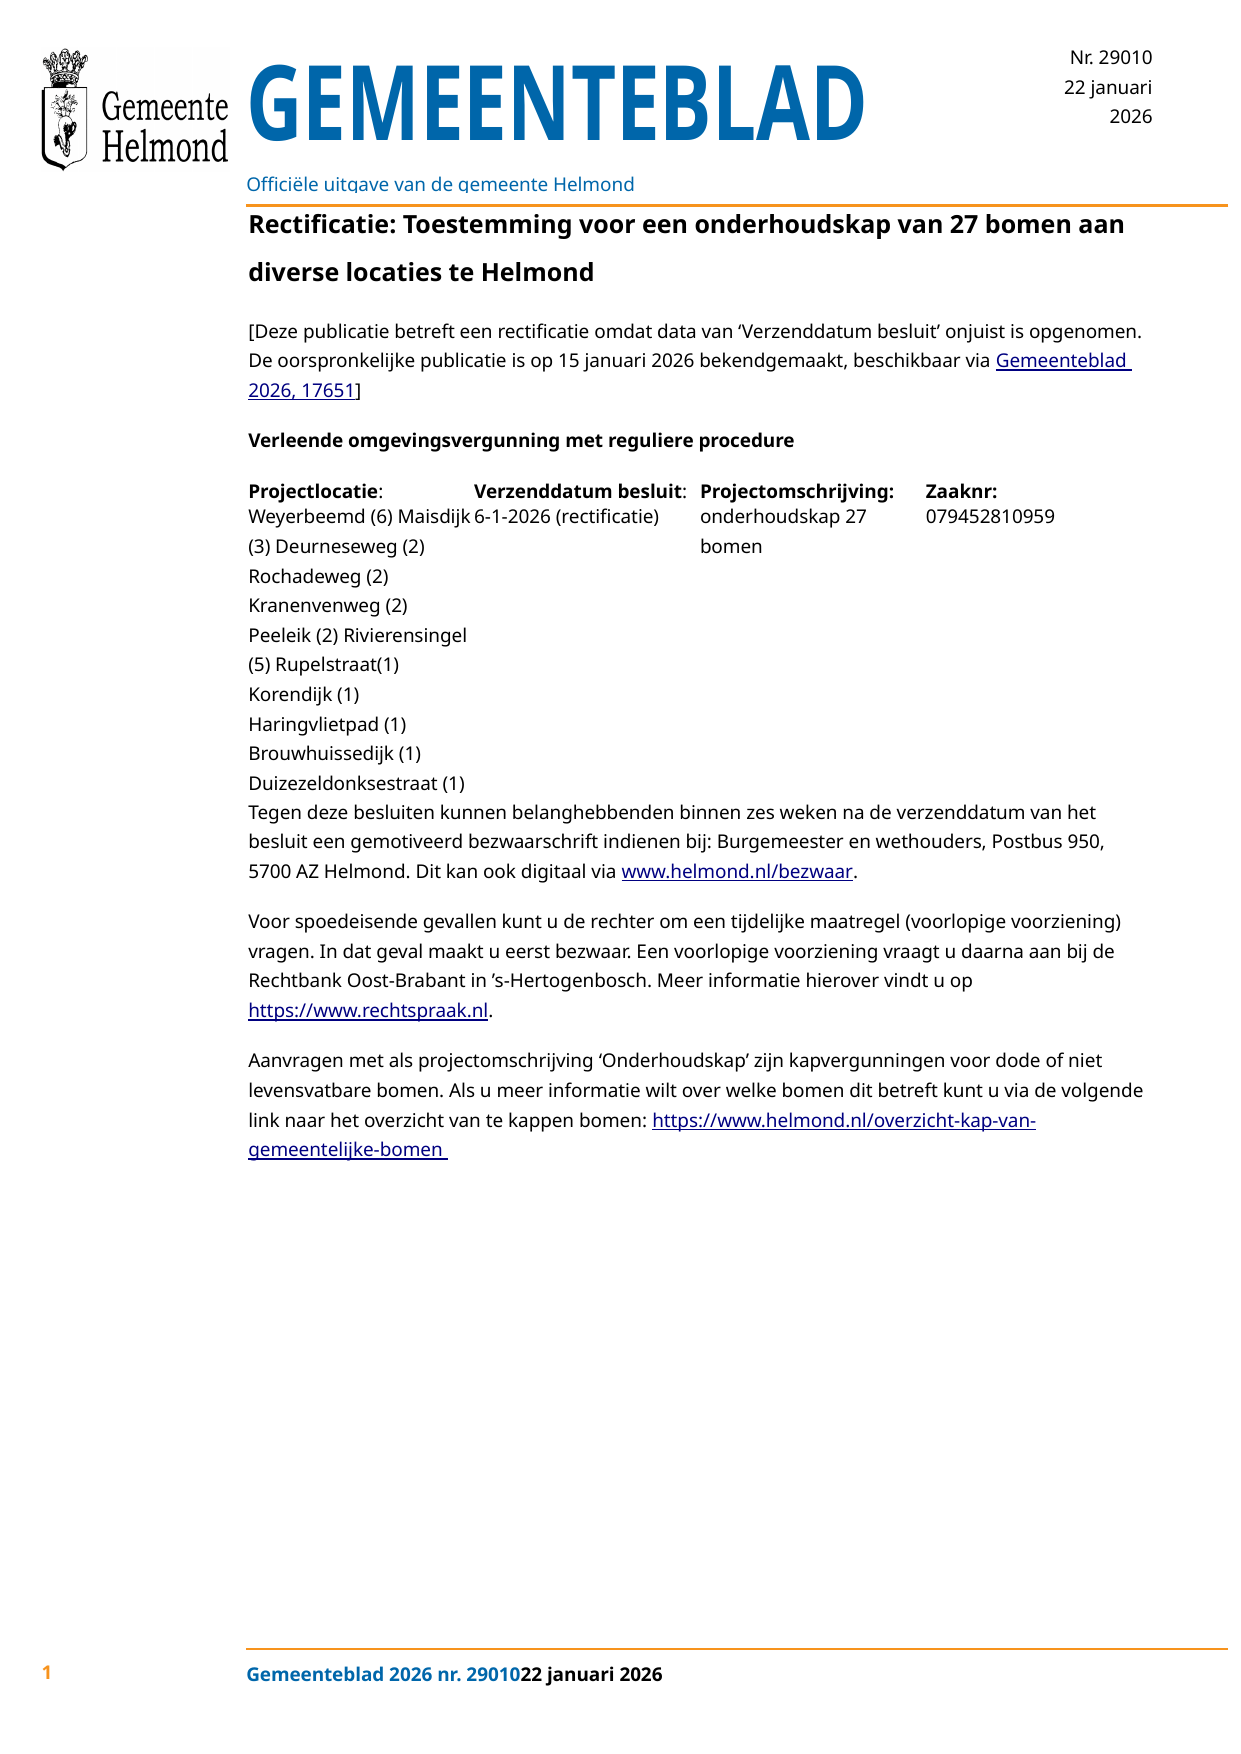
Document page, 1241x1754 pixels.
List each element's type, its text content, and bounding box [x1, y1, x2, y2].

table_cell onderhoudskap 27 bomen [700, 504, 926, 796]
text Verleende omgevingsvergunning met reguliere procedure [248, 427, 1152, 453]
text Tegen deze besluiten kunnen belanghebbenden binnen zes weken na de verzenddatum van het besluit een gemotiveerd bezwaarschrift indienen bij: Burgemeester en wethouders, Postbus 950, 5700 AZ Helmond. Dit kan ook digitaal via www.helmond.nl/bezwaar. [248, 799, 1152, 884]
table_header Zaaknr: [926, 478, 1152, 504]
table_header Projectlocatie: [248, 478, 474, 504]
table_header Verzenddatum besluit: [474, 478, 700, 504]
picture [41, 47, 231, 172]
text Aanvragen met als projectomschrijving ‘Onderhoudskap’ zijn kapvergunningen voor dode of niet levensvatbare bomen. Als u meer informatie wilt over welke bomen dit betreft kunt u via de volgende link naar het overzicht van te kappen bomen: https://www.helmond.nl/overzicht-kap-van-gemeentelijke-bomen [248, 1048, 1152, 1162]
table_header Projectomschrijving: [700, 478, 926, 504]
table_cell 079452810959 [926, 504, 1152, 796]
text Voor spoedeisende gevallen kunt u de rechter om een tijdelijke maatregel (voorlopige voorziening) vragen. In dat geval maakt u eerst bezwaar. Een voorlopige voorziening vraagt u daarna aan bij de Rechtbank Oost-Brabant in ’s-Hertogenbosch. Meer informatie hierover vindt u op https://www.rechtspraak.nl. [248, 908, 1152, 1023]
table_cell Weyerbeemd (6) Maisdijk (3) Deurneseweg (2) Rochadeweg (2) Kranenvenweg (2) Peeleik (2) Rivierensingel (5) Rupelstraat(1) Korendijk (1) Haringvlietpad (1) Brouwhuissedijk (1) Duizezeldonksestraat (1) [248, 504, 474, 796]
table_cell 6-1-2026 (rectificatie) [474, 504, 700, 796]
text [Deze publicatie betreft een rectificatie omdat data van ‘Verzenddatum besluit’ onjuist is opgenomen. De oorspronkelijke publicatie is op 15 januari 2026 bekendgemaakt, beschikbaar via Gemeenteblad 2026, 17651] [248, 318, 1152, 403]
text Rectificatie: Toestemming voor een onderhoudskap van 27 bomen aan diverse locaties te Helmond [248, 207, 1152, 288]
